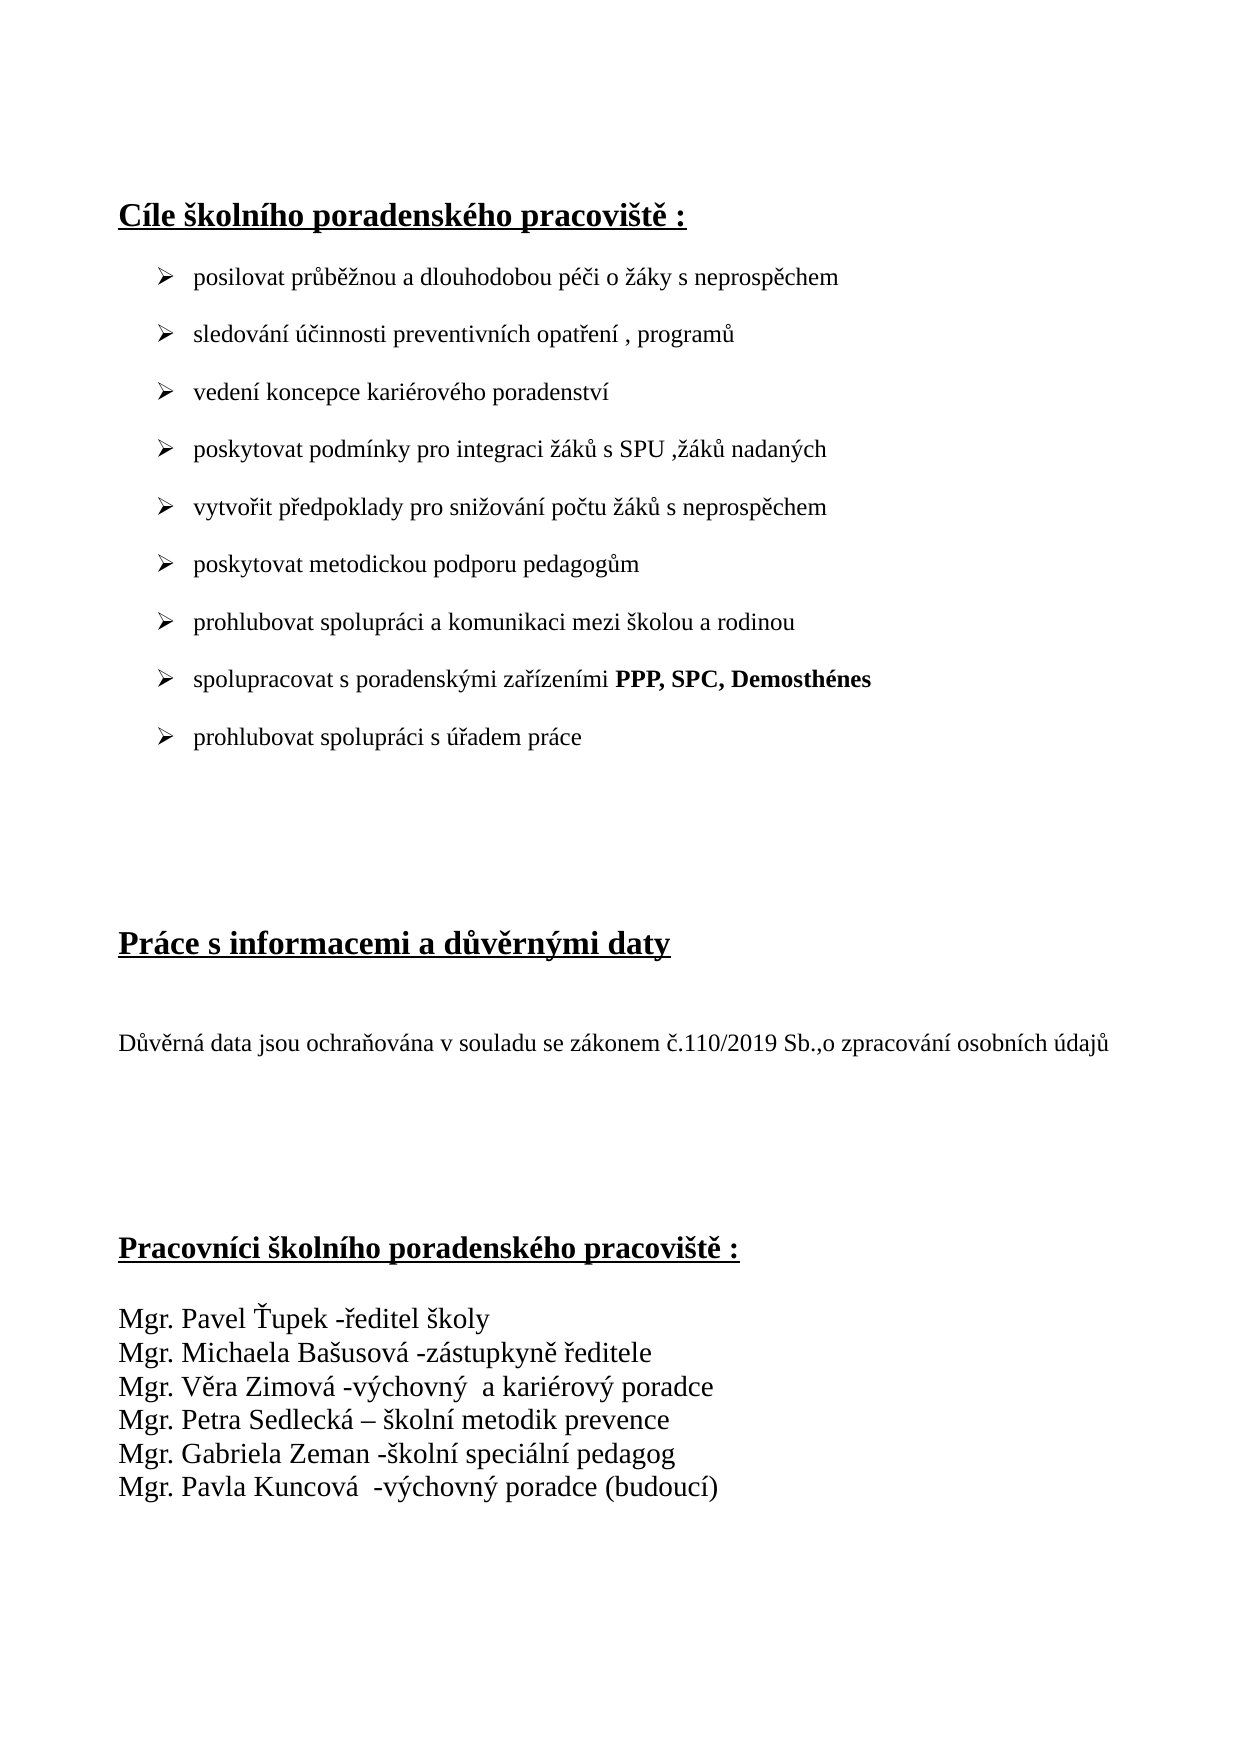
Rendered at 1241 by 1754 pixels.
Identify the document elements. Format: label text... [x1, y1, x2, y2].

list vedení koncepce kariérového poradenství [156, 377, 1122, 406]
text Mgr. Pavel Ťupek -ředitel školy [118, 1302, 1122, 1335]
text Mgr. Petra Sedlecká – školní metodik prevence [118, 1402, 1122, 1436]
list spolupracovat s poradenskými zařízeními PPP, SPC, Demosthénes [156, 664, 1122, 693]
list sledování účinnosti preventivních opatření , programů [156, 319, 1122, 348]
text Mgr. Michaela Bašusová -zástupkyně ředitele [118, 1335, 1122, 1369]
text Pracovníci školního poradenského pracoviště : [118, 1230, 1122, 1266]
text Cíle školního poradenského pracoviště : [118, 195, 1122, 233]
list prohlubovat spolupráci s úřadem práce [156, 722, 1122, 751]
text Práce s informacemi a důvěrnými daty [118, 923, 1122, 961]
text Mgr. Věra Zimová -výchovný a kariérový poradce [118, 1369, 1122, 1402]
list poskytovat metodickou podporu pedagogům [156, 549, 1122, 578]
list posilovat průběžnou a dlouhodobou péči o žáky s neprospěchem [156, 262, 1122, 291]
text Důvěrná data jsou ochraňována v souladu se zákonem č.110/2019 Sb.,o zpracování osobních údajů [118, 1028, 1122, 1057]
list prohlubovat spolupráci a komunikaci mezi školou a rodinou [156, 607, 1122, 636]
text Mgr. Pavla Kuncová -výchovný poradce (budoucí) [118, 1469, 1122, 1503]
text Mgr. Gabriela Zeman -školní speciální pedagog [118, 1436, 1122, 1469]
list vytvořit předpoklady pro snižování počtu žáků s neprospěchem [156, 492, 1122, 521]
list poskytovat podmínky pro integraci žáků s SPU ,žáků nadaných [156, 434, 1122, 463]
